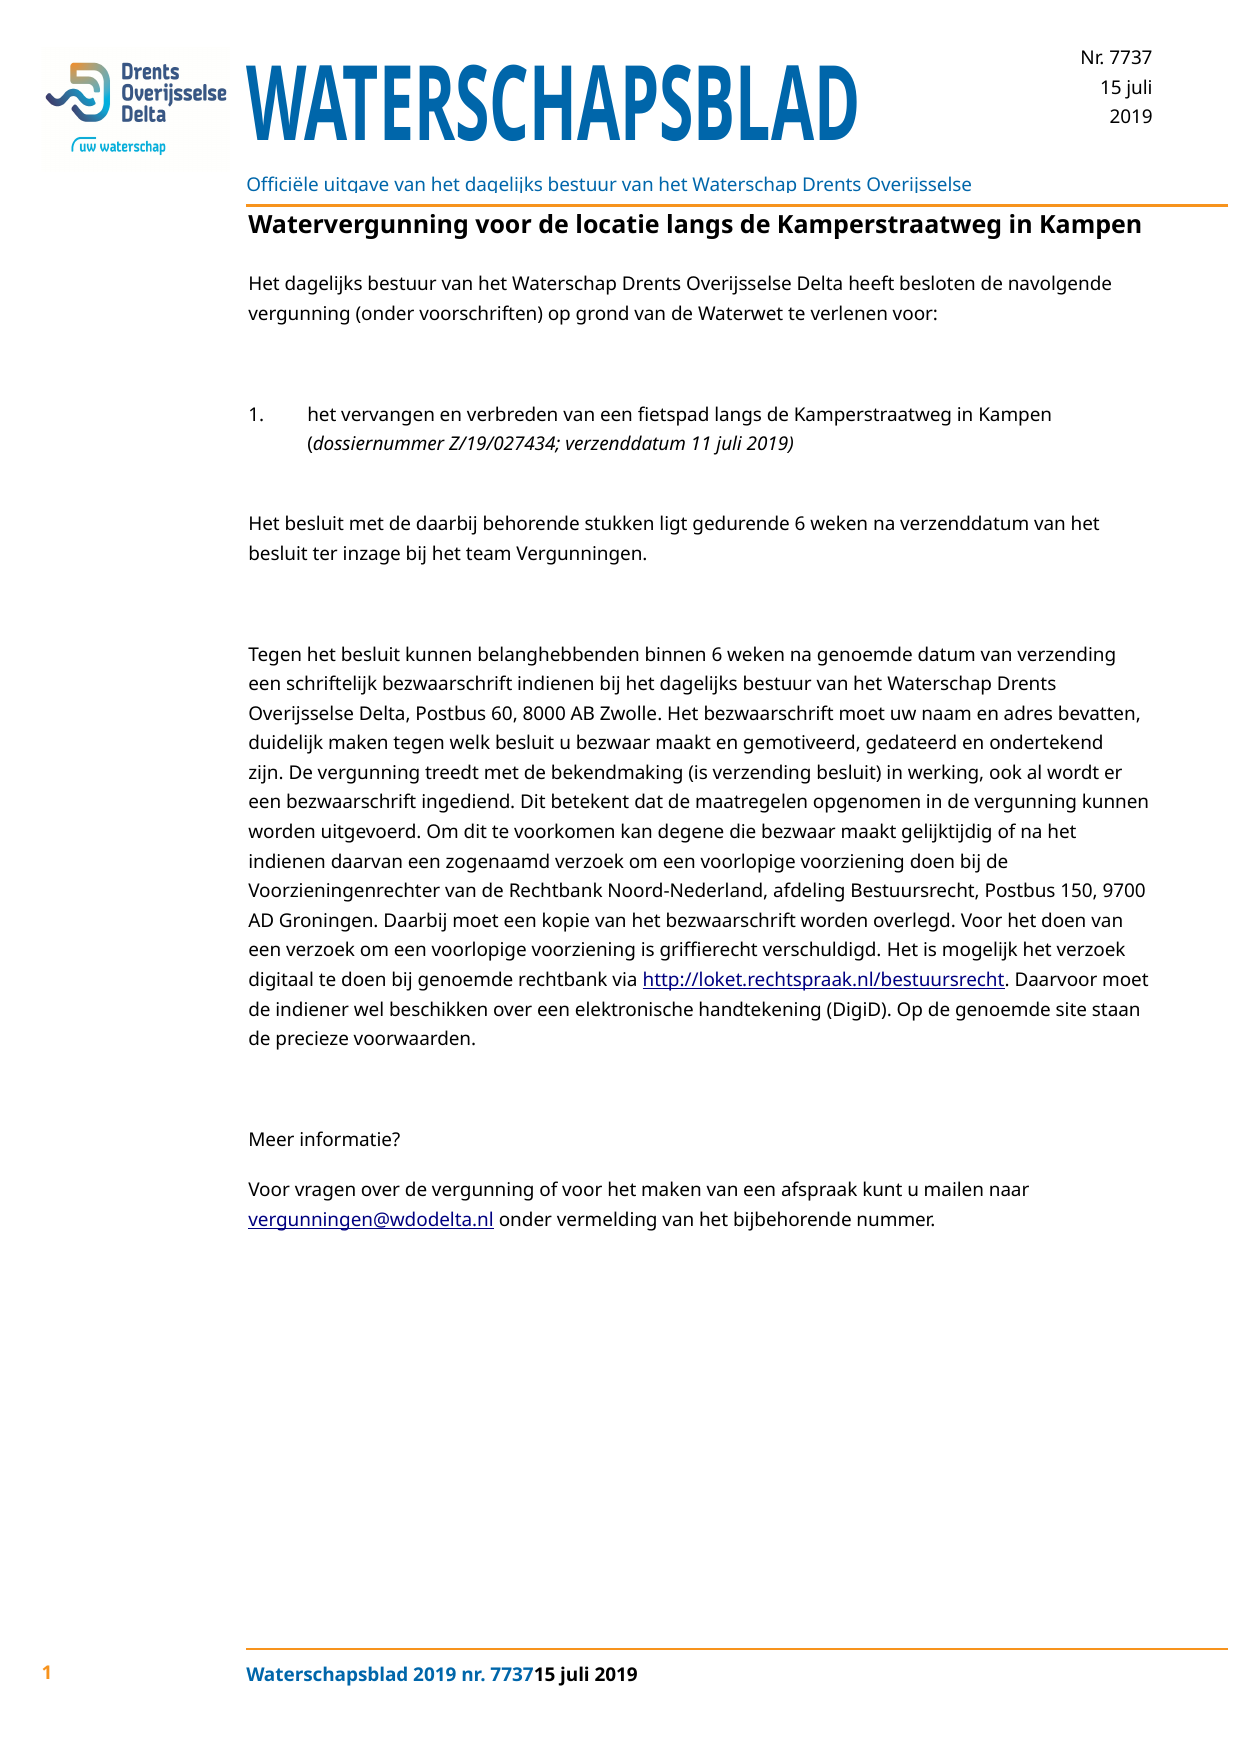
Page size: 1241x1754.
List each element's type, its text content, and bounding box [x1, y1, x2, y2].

text Het besluit met de daarbij behorende stukken ligt gedurende 6 weken na verzenddatum van het besluit ter inzage bij het team Vergunningen. [248, 510, 1152, 566]
text Watervergunning voor de locatie langs de Kamperstraatweg in Kampen [248, 207, 1152, 241]
text Het dagelijks bestuur van het Waterschap Drents Overijsselse Delta heeft besloten de navolgende vergunning (onder voorschriften) op grond van de Waterwet te verlenen voor: [248, 270, 1152, 326]
text Voor vragen over de vergunning of voor het maken van een afspraak kunt u mailen naar vergunningen@wdodelta.nl onder vermelding van het bijbehorende nummer. [248, 1177, 1152, 1232]
text Meer informatie? [248, 1126, 1152, 1152]
picture [41, 47, 231, 172]
text Tegen het besluit kunnen belanghebbenden binnen 6 weken na genoemde datum van verzending een schriftelijk bezwaarschrift indienen bij het dagelijks bestuur van het Waterschap Drents Overijsselse Delta, Postbus 60, 8000 AB Zwolle. Het bezwaarschrift moet uw naam en adres bevatten, duidelijk maken tegen welk besluit u bezwaar maakt en gemotiveerd, gedateerd en ondertekend zijn. De vergunning treedt met de bekendmaking (is verzending besluit) in werking, ook al wordt er een bezwaarschrift ingediend. Dit betekent dat de maatregelen opgenomen in de vergunning kunnen worden uitgevoerd. Om dit te voorkomen kan degene die bezwaar maakt gelijktijdig of na het indienen daarvan een zogenaamd verzoek om een voorlopige voorziening doen bij de Voorzieningenrechter van de Rechtbank Noord-Nederland, afdeling Bestuursrecht, Postbus 150, 9700 AD Groningen. Daarbij moet een kopie van het bezwaarschrift worden overlegd. Voor het doen van een verzoek om een voorlopige voorziening is griffierecht verschuldigd. Het is mogelijk het verzoek digitaal te doen bij genoemde rechtbank via http://loket.rechtspraak.nl/bestuursrecht. Daarvoor moet de indiener wel beschikken over een elektronische handtekening (DigiD). Op de genoemde site staan de precieze voorwaarden. [248, 641, 1152, 1051]
list het vervangen en verbreden van een fietspad langs de Kamperstraatweg in Kampen (dossiernummer Z/19/027434; verzenddatum 11 juli 2019) [248, 401, 1152, 456]
